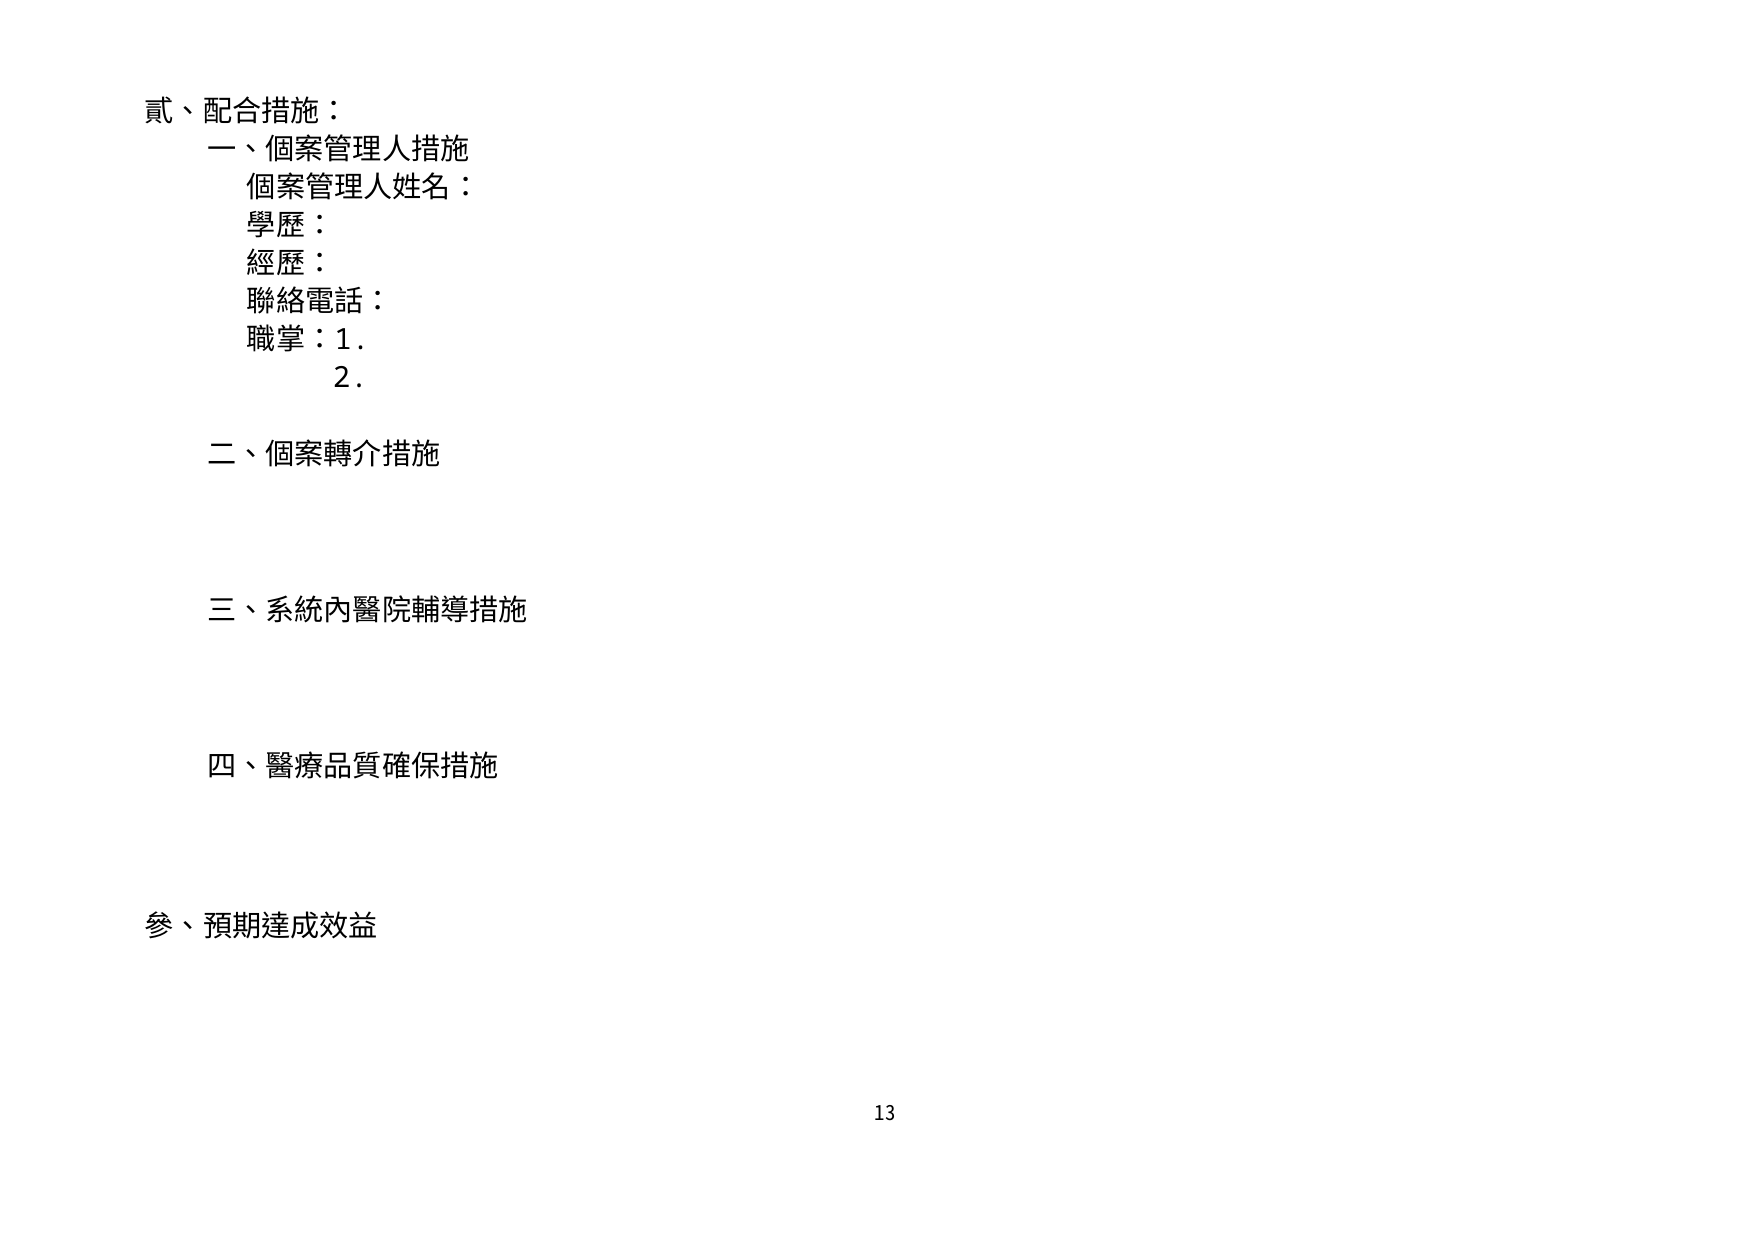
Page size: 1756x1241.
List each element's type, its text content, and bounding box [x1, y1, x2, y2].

text 個案管理人姓名： [247, 167, 1637, 205]
text 聯絡電話： [247, 281, 1637, 319]
text 三、系統內醫院輔導措施 [207, 590, 1637, 628]
text 學歷： [247, 205, 1637, 243]
text 二、個案轉介措施 [207, 434, 1637, 472]
text 一、個案管理人措施 [207, 129, 1637, 167]
text 2. [247, 357, 1637, 395]
text 經歷： [247, 243, 1637, 281]
text 貳、配合措施： [144, 91, 1637, 129]
text 職掌：1. [247, 319, 1637, 357]
text 四、醫療品質確保措施 [207, 746, 1637, 784]
text 參、預期達成效益 [144, 902, 1637, 944]
